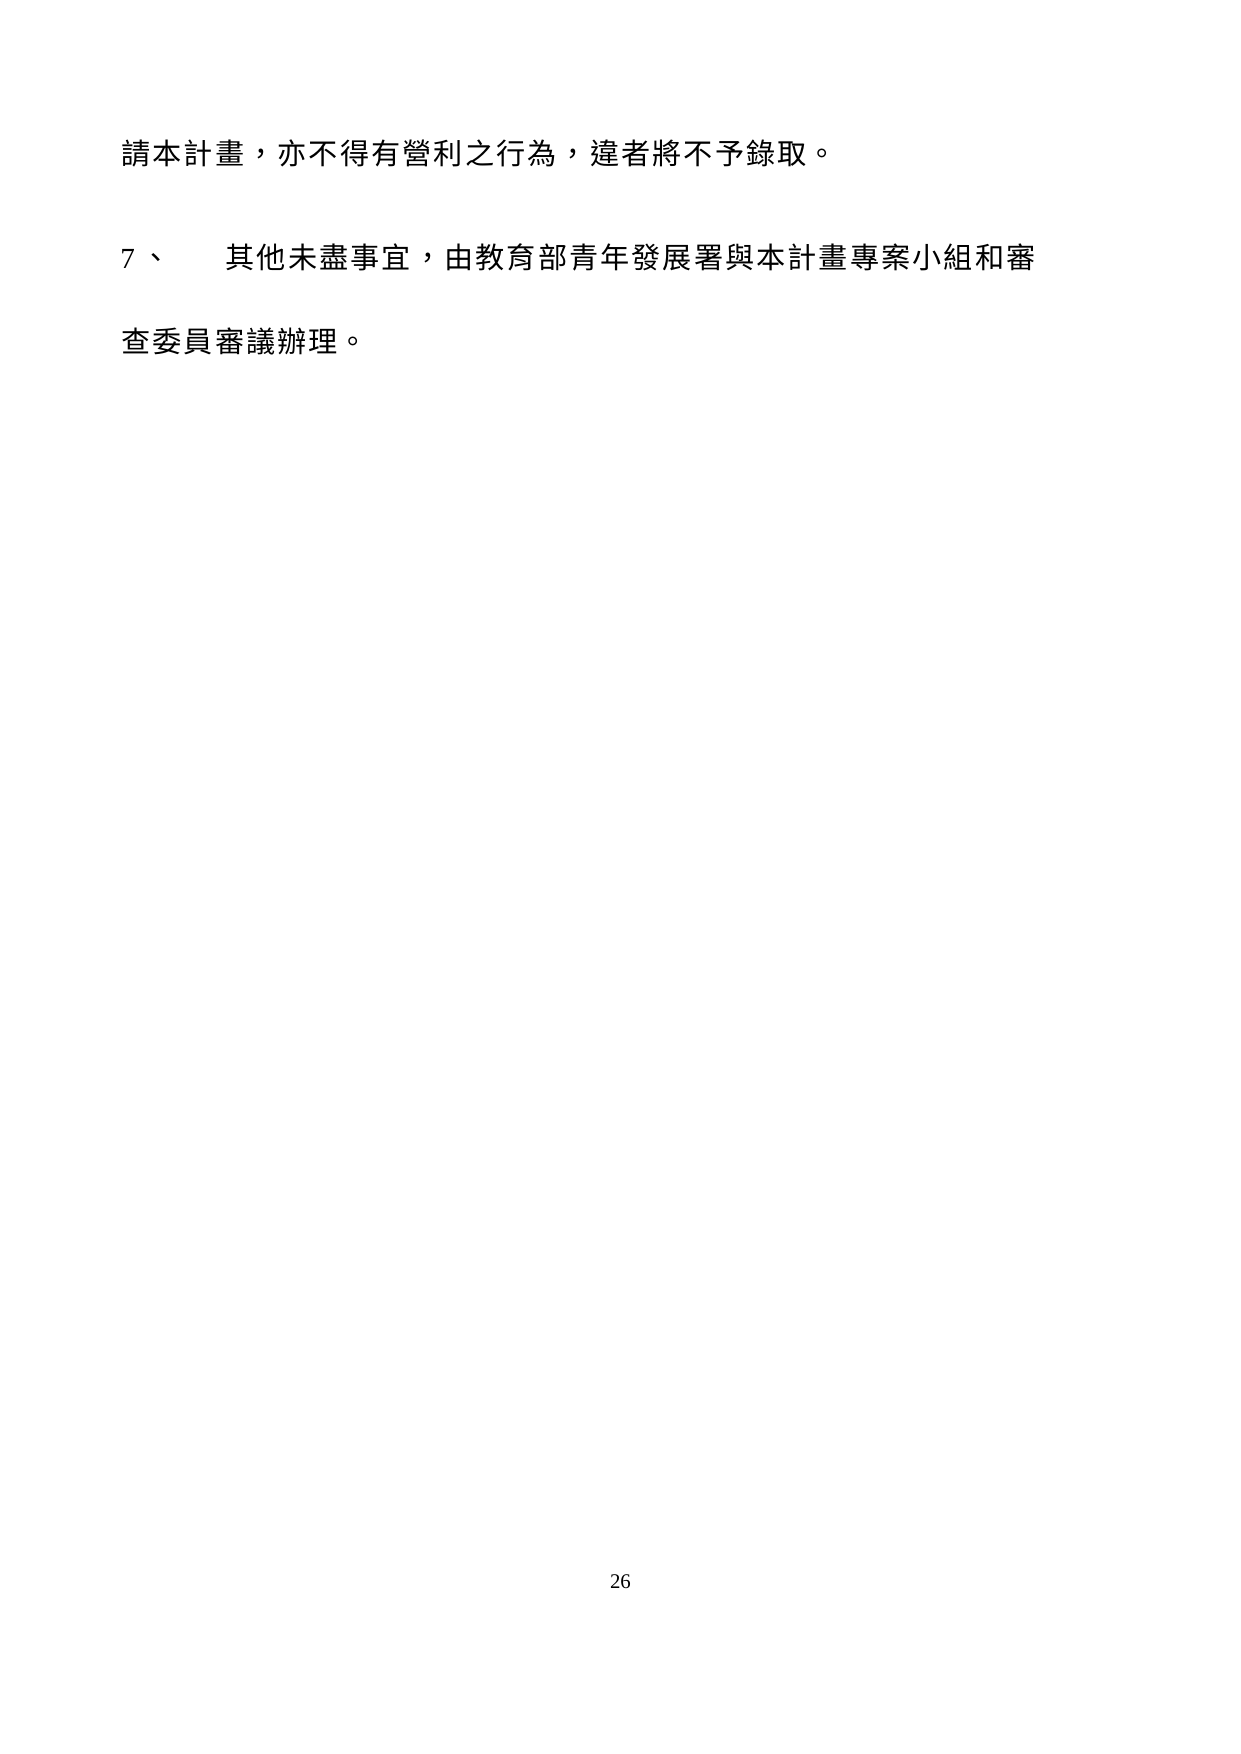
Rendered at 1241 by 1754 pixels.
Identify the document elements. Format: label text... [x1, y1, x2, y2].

list 其他未盡事宜，由教育部青年發展署與本計畫專案小組和審查委員審議辦理。 [45, 173, 1043, 360]
list 請本計畫，亦不得有營利之行為，違者將不予錄取。 [45, 110, 1043, 173]
